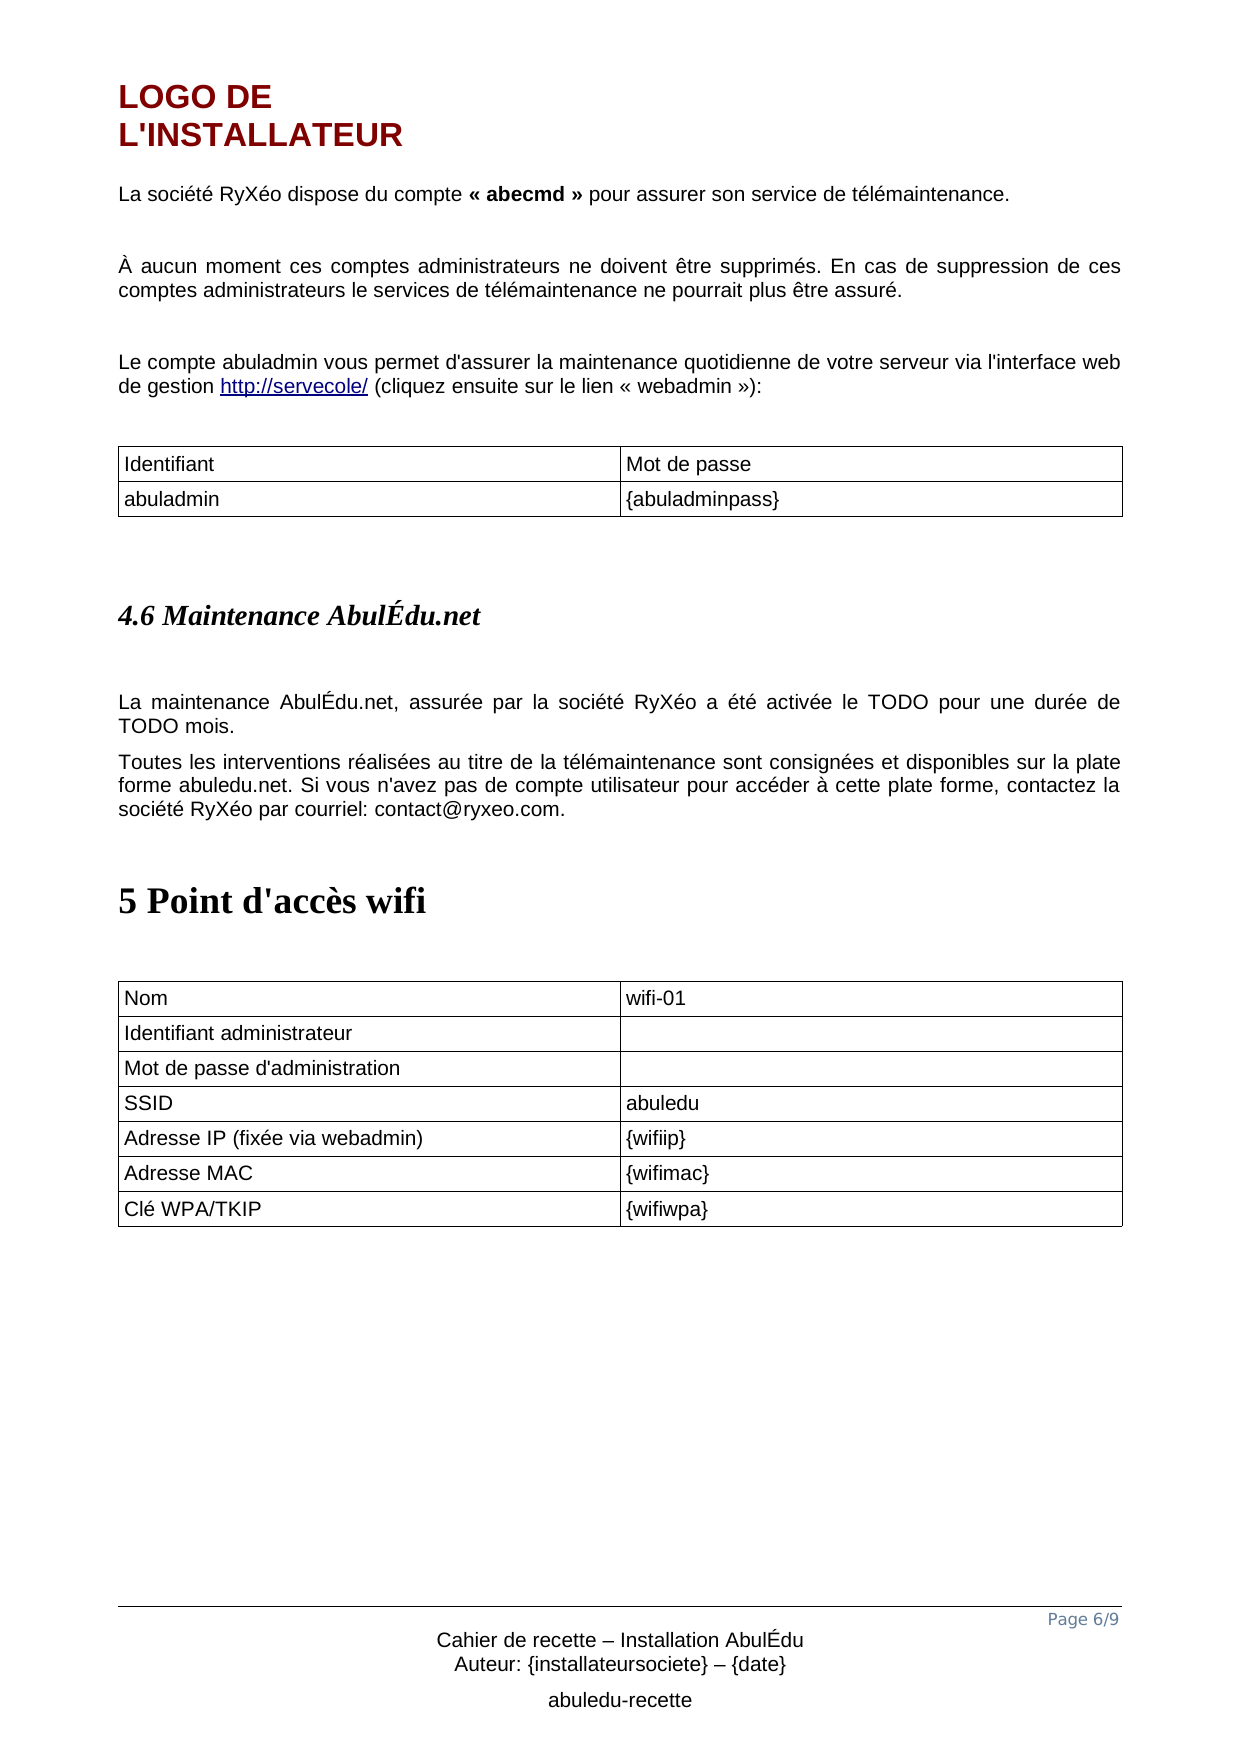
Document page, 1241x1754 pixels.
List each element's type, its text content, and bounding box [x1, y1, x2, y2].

text La société RyXéo dispose du compte « abecmd » pour assurer son service de télémaintenance. [118, 183, 1122, 206]
table_cell [621, 1052, 1122, 1086]
text Toutes les interventions réalisées au titre de la télémaintenance sont consignées et disponibles sur la plate forme abuledu.net. Si vous n'avez pas de compte utilisateur pour accéder à cette plate forme, contactez la société RyXéo par courriel: contact@ryxeo.com. [118, 750, 1122, 821]
text La maintenance AbulÉdu.net, assurée par la société RyXéo a été activée le TODO pour une durée de TODO mois. [118, 691, 1122, 738]
table_cell abuledu [621, 1087, 1122, 1121]
table_cell [621, 1017, 1122, 1051]
table_cell Clé WPA/TKIP [119, 1192, 620, 1226]
table_cell {wifiip} [621, 1122, 1122, 1156]
table_cell abuladmin [119, 482, 620, 516]
table_header Mot de passe [621, 447, 1122, 481]
text Le compte abuladmin vous permet d'assurer la maintenance quotidienne de votre serveur via l'interface web de gestion http://servecole/ (cliquez ensuite sur le lien « webadmin »): [118, 351, 1122, 398]
table_cell {abuladminpass} [621, 482, 1122, 516]
table_cell SSID [119, 1087, 620, 1121]
table_header wifi-01 [621, 982, 1122, 1016]
table_cell {wifimac} [621, 1157, 1122, 1191]
table_header Identifiant [119, 447, 620, 481]
subtitle Point d'accès wifi [118, 880, 1122, 921]
table_cell Identifiant administrateur [119, 1017, 620, 1051]
text À aucun moment ces comptes administrateurs ne doivent être supprimés. En cas de suppression de ces comptes administrateurs le services de télémaintenance ne pourrait plus être assuré. [118, 255, 1122, 302]
subtitle Maintenance AbulÉdu.net [118, 599, 1122, 632]
table_cell Adresse IP (fixée via webadmin) [119, 1122, 620, 1156]
table_cell {wifiwpa} [621, 1192, 1122, 1226]
table_header Nom [119, 982, 620, 1016]
table_cell Adresse MAC [119, 1157, 620, 1191]
table_cell Mot de passe d'administration [119, 1052, 620, 1086]
